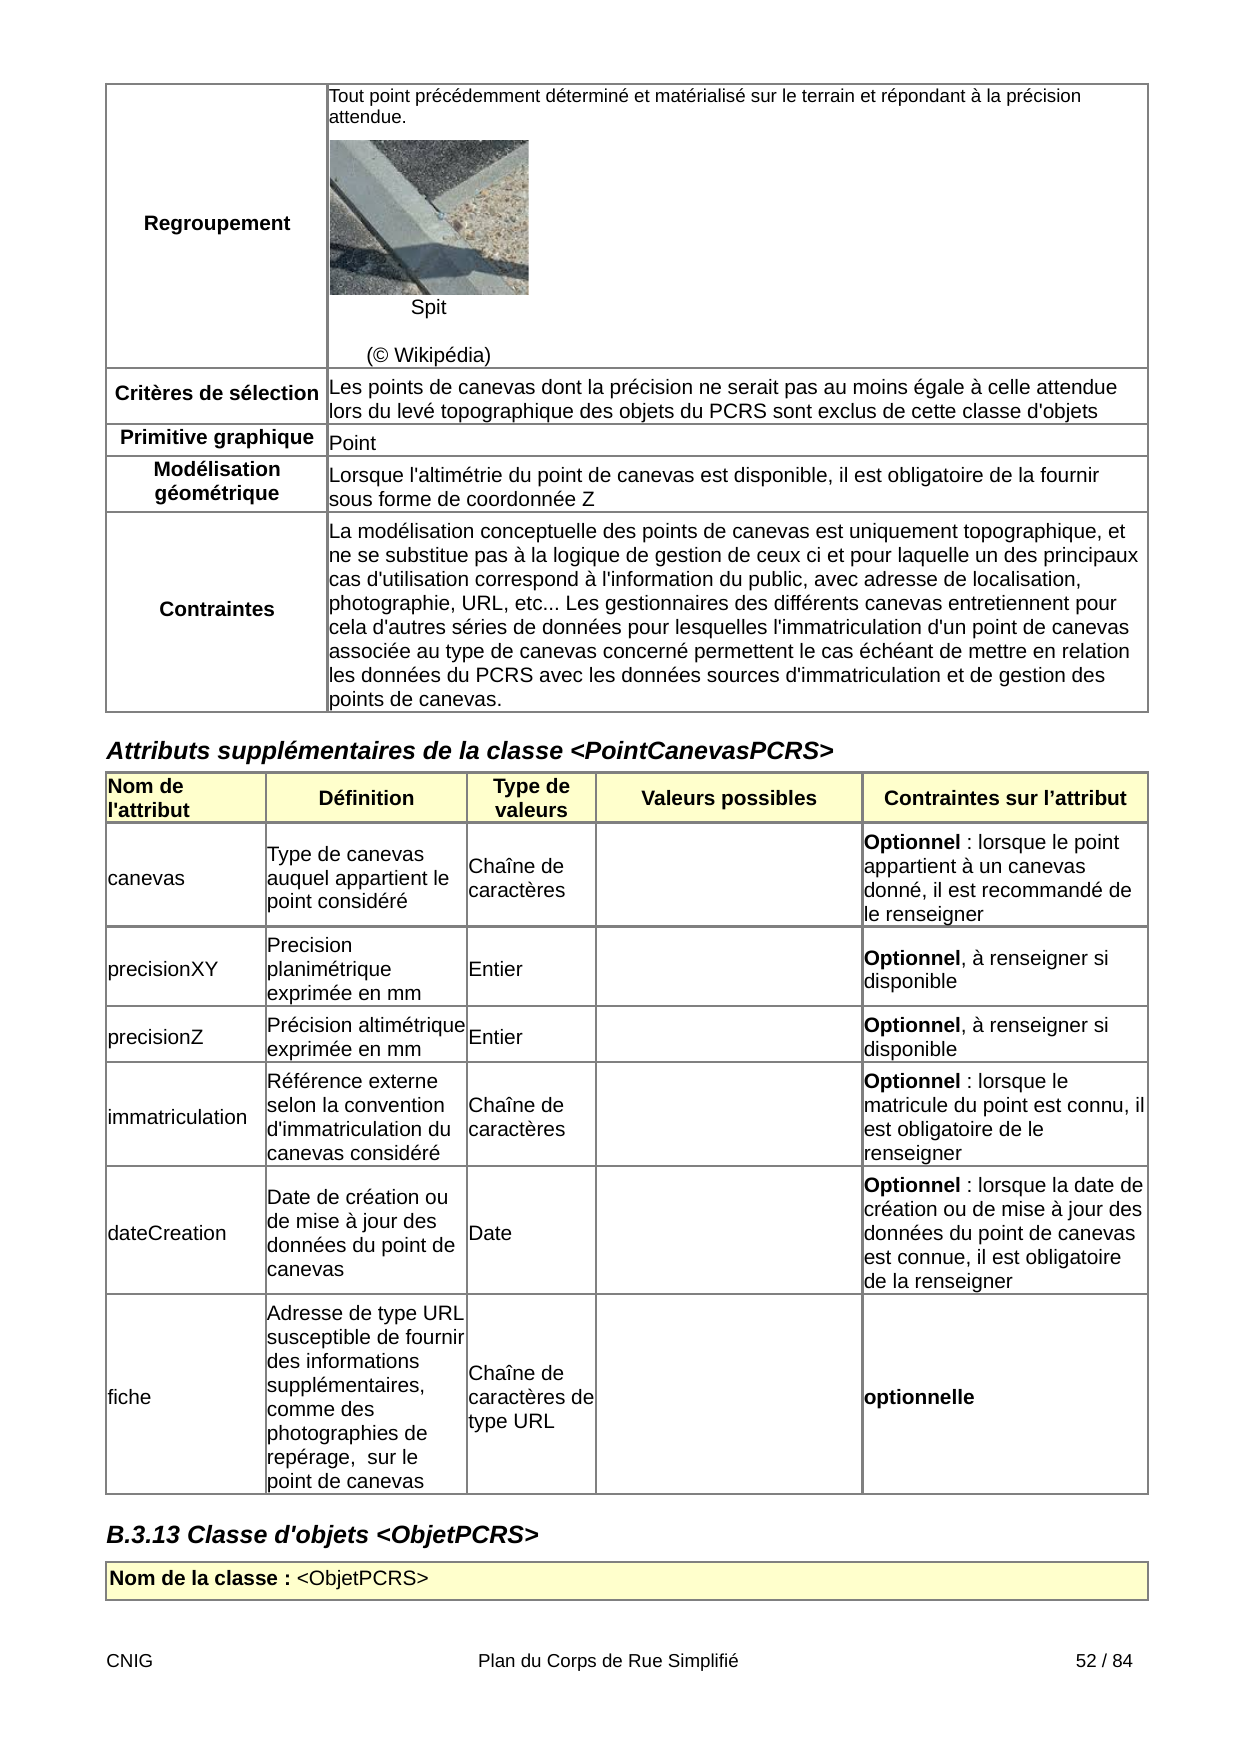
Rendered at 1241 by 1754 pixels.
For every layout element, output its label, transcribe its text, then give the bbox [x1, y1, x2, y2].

table_header [529, 134, 729, 367]
table_cell [597, 928, 861, 1005]
table_cell Chaîne de caractères [468, 1063, 595, 1165]
table_cell Date [468, 1167, 595, 1293]
table_header [729, 134, 929, 367]
table_cell Les points de canevas dont la précision ne serait pas au moins égale à celle attendue lors du levé topographique des objets du PCRS sont exclus de cette classe d'objets [329, 369, 1147, 423]
table_header Contraintes sur l’attribut [864, 774, 1147, 821]
table_cell Chaîne de caractères de type URL [468, 1295, 595, 1492]
table_cell Optionnel : lorsque le matricule du point est connu, il est obligatoire de le renseigner [864, 1063, 1147, 1165]
table_header [929, 134, 1129, 367]
table_cell [597, 824, 861, 925]
table_cell Tout point précédemment déterminé et matérialisé sur le terrain et répondant à la précision attendue. [329, 85, 1147, 367]
table_header Nom de la classe : <ObjetPCRS> [107, 1563, 1147, 1599]
picture [329, 140, 529, 295]
table_cell [597, 1007, 861, 1061]
table_header Spit (© Wikipédia) [329, 295, 529, 367]
table_cell Entier [468, 1007, 595, 1061]
table_cell Point [329, 425, 1147, 455]
table_cell Date de création ou de mise à jour des données du point de canevas [267, 1167, 466, 1293]
table_cell Entier [468, 928, 595, 1005]
table_cell dateCreation [107, 1167, 265, 1293]
table_cell Lorsque l'altimétrie du point de canevas est disponible, il est obligatoire de la fournir sous forme de coordonnée Z [329, 457, 1147, 511]
table_cell Precision planimétrique exprimée en mm [267, 928, 466, 1005]
table_cell fiche [107, 1295, 265, 1492]
table_cell Contraintes [107, 513, 326, 711]
table_header Nom de l'attribut [107, 774, 265, 821]
subtitle Classe d'objets <ObjetPCRS> [106, 1519, 1134, 1548]
table_header Valeurs possibles [597, 774, 861, 821]
table_cell La modélisation conceptuelle des points de canevas est uniquement topographique, et ne se substitue pas à la logique de gestion de ceux ci et pour laquelle un des principaux cas d'utilisation correspond à l'information du public, avec adresse de localisation, photographie, URL, etc... Les gestionnaires des différents canevas entretiennent pour cela d'autres séries de données pour lesquelles l'immatriculation d'un point de canevas associée au type de canevas concerné permettent le cas échéant de mettre en relation les données du PCRS avec les données sources d'immatriculation et de gestion des points de canevas. [329, 513, 1147, 711]
table_cell Modélisation géométrique [107, 457, 326, 511]
text Attributs supplémentaires de la classe <PointCanevasPCRS> [106, 736, 1134, 765]
table_cell Optionnel : lorsque le point appartient à un canevas donné, il est recommandé de le renseigner [864, 824, 1147, 925]
table_cell canevas [107, 824, 265, 925]
table_cell Chaîne de caractères [468, 824, 595, 925]
table_header Type de valeurs [468, 774, 595, 821]
table_cell Optionnel : lorsque la date de création ou de mise à jour des données du point de canevas est connue, il est obligatoire de la renseigner [864, 1167, 1147, 1293]
table_cell Optionnel, à renseigner si disponible [864, 1007, 1147, 1061]
table_cell [597, 1063, 861, 1165]
table_cell Critères de sélection [107, 369, 326, 423]
table_cell Regroupement [107, 85, 326, 367]
table_cell [597, 1167, 861, 1293]
table_cell precisionZ [107, 1007, 265, 1061]
table_cell Adresse de type URL susceptible de fournir des informations supplémentaires, comme des photographies de repérage, sur le point de canevas [267, 1295, 466, 1492]
table_cell Optionnel, à renseigner si disponible [864, 928, 1147, 1005]
table_cell Précision altimétrique exprimée en mm [267, 1007, 466, 1061]
table_cell immatriculation [107, 1063, 265, 1165]
table_cell optionnelle [864, 1295, 1147, 1492]
table_cell [597, 1295, 861, 1492]
table_cell precisionXY [107, 928, 265, 1005]
table_cell Référence externe selon la convention d'immatriculation du canevas considéré [267, 1063, 466, 1165]
table_header [329, 134, 529, 140]
table_cell Primitive graphique [107, 425, 326, 455]
table_cell Type de canevas auquel appartient le point considéré [267, 824, 466, 925]
table_header Définition [267, 774, 466, 821]
